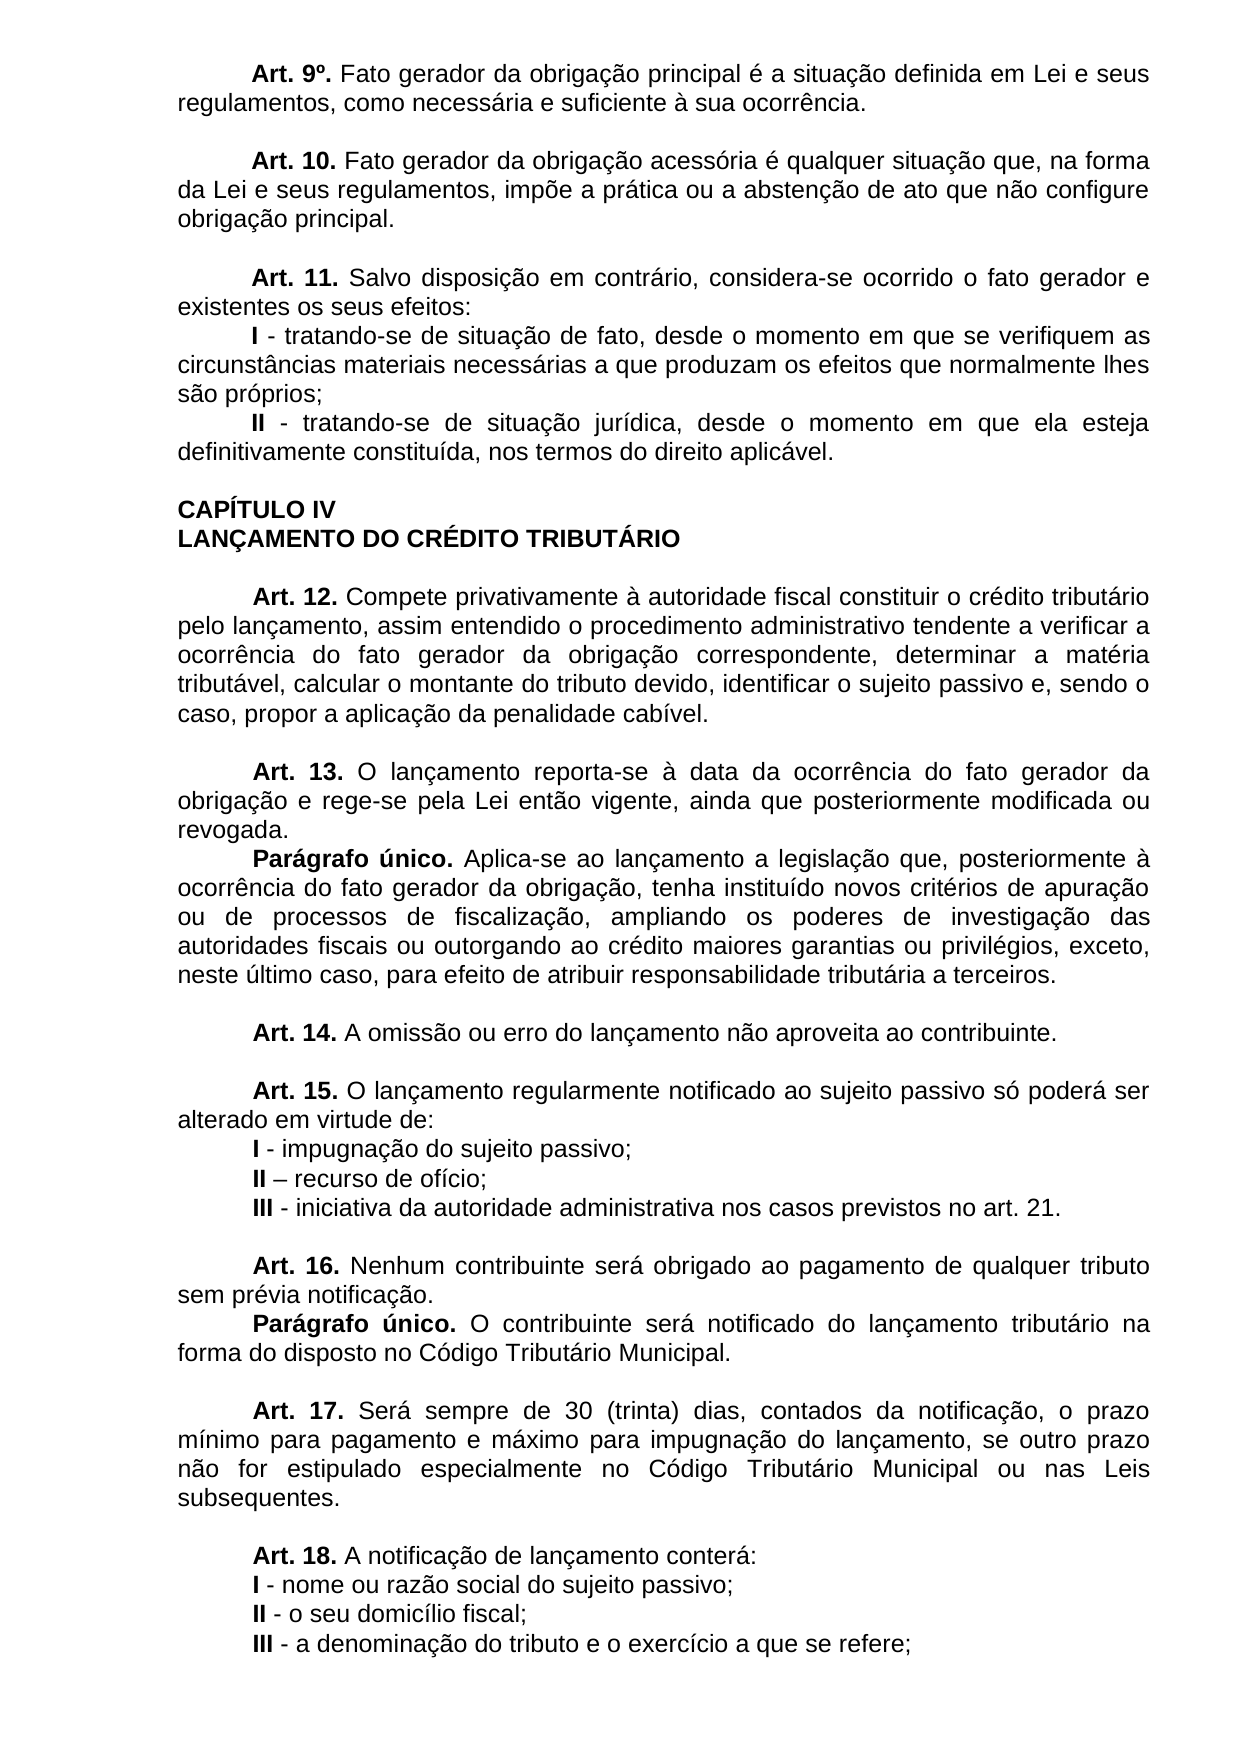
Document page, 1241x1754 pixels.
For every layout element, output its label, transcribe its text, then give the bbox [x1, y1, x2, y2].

text II - o seu domicílio fiscal; [177, 1599, 1152, 1628]
text Art. 16. Nenhum contribuinte será obrigado ao pagamento de qualquer tributo sem prévia notificação. [177, 1251, 1152, 1309]
text I - nome ou razão social do sujeito passivo; [177, 1570, 1152, 1599]
text CAPÍTULO IV [177, 495, 1152, 524]
text Art. 11. Salvo disposição em contrário, considera-se ocorrido o fato gerador e existentes os seus efeitos: [177, 262, 1152, 321]
text Parágrafo único. O contribuinte será notificado do lançamento tributário na forma do disposto no Código Tributário Municipal. [177, 1309, 1152, 1367]
text III - a denominação do tributo e o exercício a que se refere; [177, 1628, 1152, 1657]
text II – recurso de ofício; [177, 1163, 1152, 1192]
text Art. 18. A notificação de lançamento conterá: [177, 1541, 1152, 1570]
text II - tratando-se de situação jurídica, desde o momento em que ela esteja definitivamente constituída, nos termos do direito aplicável. [177, 408, 1152, 466]
text Parágrafo único. Aplica-se ao lançamento a legislação que, posteriormente à ocorrência do fato gerador da obrigação, tenha instituído novos critérios de apuração ou de processos de fiscalização, ampliando os poderes de investigação das autoridades fiscais ou outorgando ao crédito maiores garantias ou privilégios, exceto, neste último caso, para efeito de atribuir responsabilidade tributária a terceiros. [177, 844, 1152, 989]
text Art. 15. O lançamento regularmente notificado ao sujeito passivo só poderá ser alterado em virtude de: [177, 1076, 1152, 1134]
text III - iniciativa da autoridade administrativa nos casos previstos no art. 21. [177, 1192, 1152, 1222]
text Art. 13. O lançamento reporta-se à data da ocorrência do fato gerador da obrigação e rege-se pela Lei então vigente, ainda que posteriormente modificada ou revogada. [177, 757, 1152, 844]
text Art. 14. A omissão ou erro do lançamento não aproveita ao contribuinte. [177, 1018, 1152, 1047]
text Art. 17. Será sempre de 30 (trinta) dias, contados da notificação, o prazo mínimo para pagamento e máximo para impugnação do lançamento, se outro prazo não for estipulado especialmente no Código Tributário Municipal ou nas Leis subsequentes. [177, 1396, 1152, 1512]
text Art. 10. Fato gerador da obrigação acessória é qualquer situação que, na forma da Lei e seus regulamentos, impõe a prática ou a abstenção de ato que não configure obrigação principal. [177, 146, 1152, 233]
text Art. 12. Compete privativamente à autoridade fiscal constituir o crédito tributário pelo lançamento, assim entendido o procedimento administrativo tendente a verificar a ocorrência do fato gerador da obrigação correspondente, determinar a matéria tributável, calcular o montante do tributo devido, identificar o sujeito passivo e, sendo o caso, propor a aplicação da penalidade cabível. [177, 582, 1152, 727]
text Art. 9º. Fato gerador da obrigação principal é a situação definida em Lei e seus regulamentos, como necessária e suficiente à sua ocorrência. [177, 59, 1152, 117]
text LANÇAMENTO DO CRÉDITO TRIBUTÁRIO [177, 524, 1152, 553]
text I - impugnação do sujeito passivo; [177, 1134, 1152, 1163]
text I - tratando-se de situação de fato, desde o momento em que se verifiquem as circunstâncias materiais necessárias a que produzam os efeitos que normalmente lhes são próprios; [177, 321, 1152, 408]
